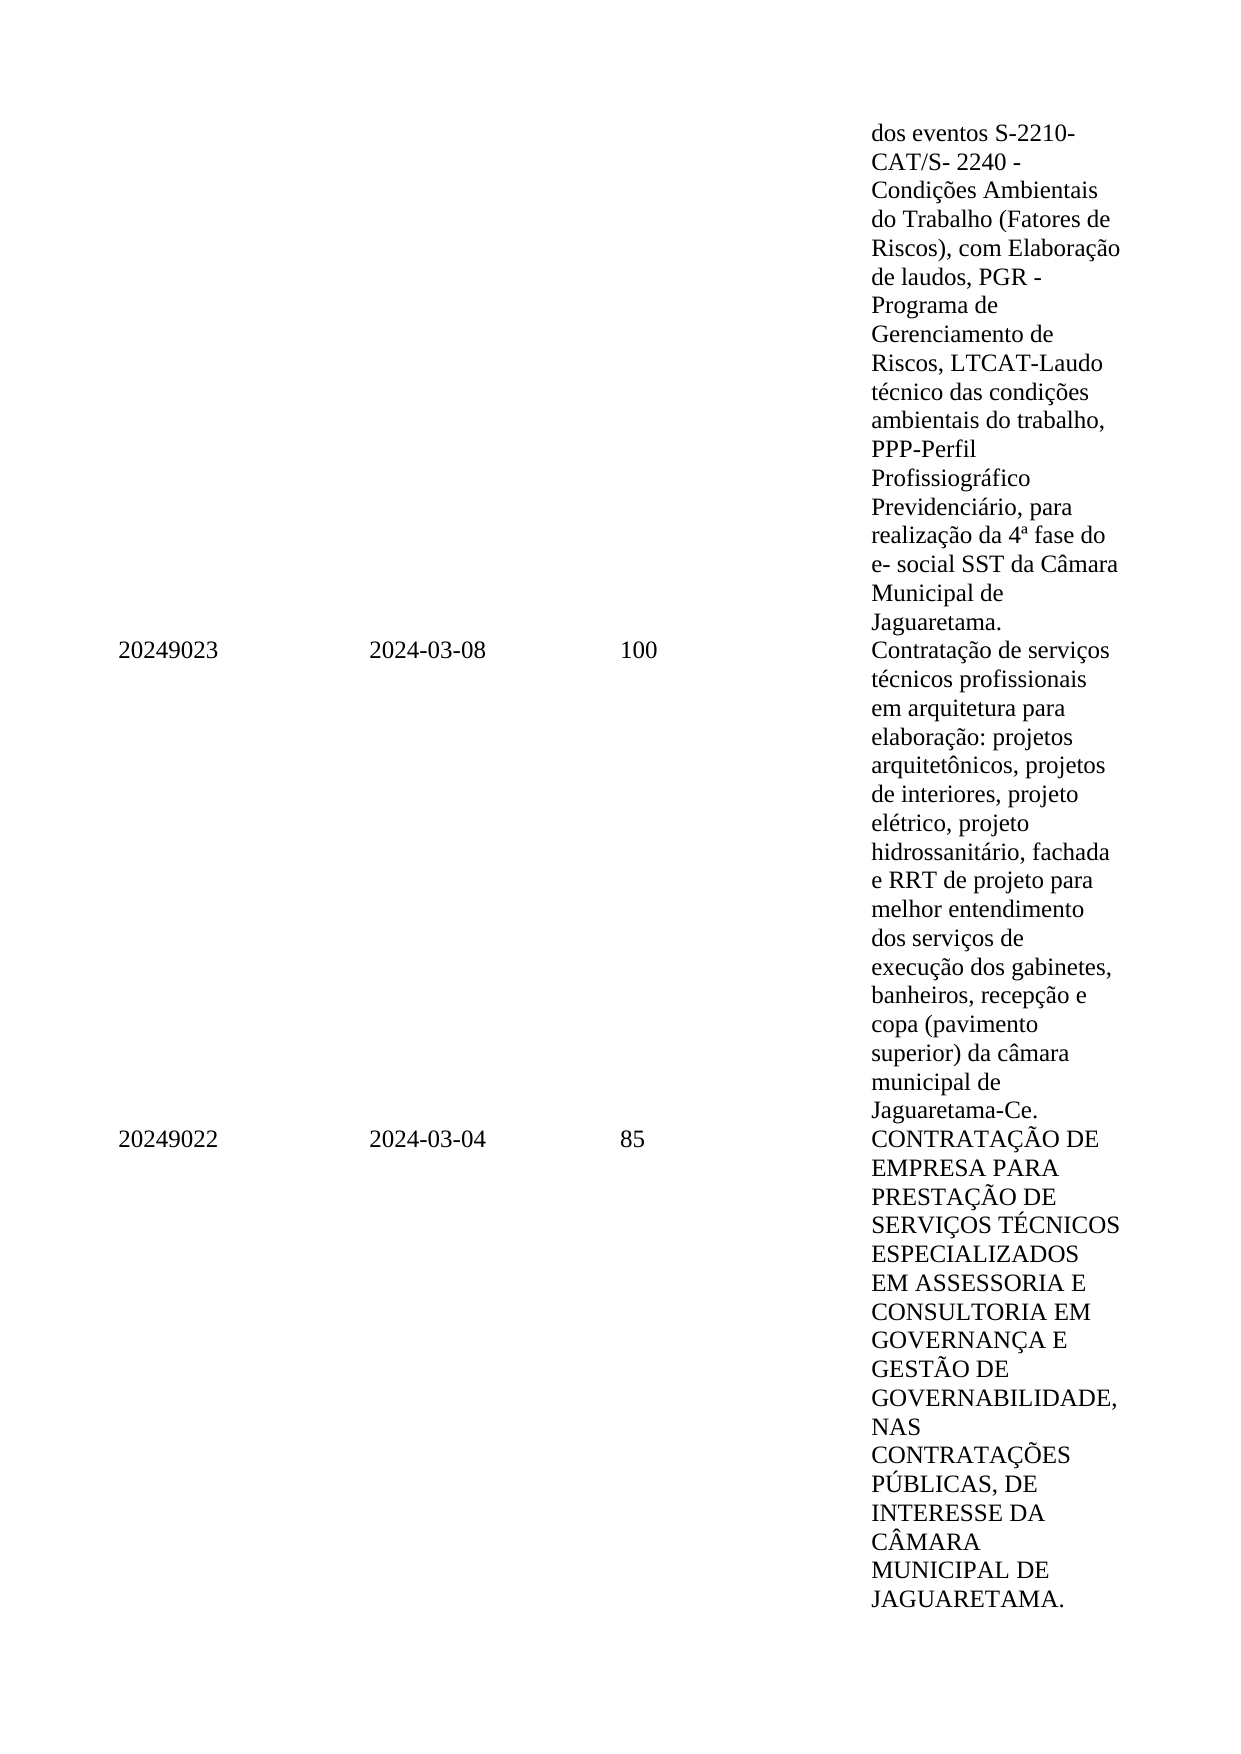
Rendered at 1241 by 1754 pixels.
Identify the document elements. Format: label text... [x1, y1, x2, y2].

table_cell [118, 118, 369, 636]
table_cell dos eventos S-2210-CAT/S- 2240 - Condições Ambientais do Trabalho (Fatores de Riscos), com Elaboração de laudos, PGR -Programa de Gerenciamento de Riscos, LTCAT-Laudo técnico das condições ambientais do trabalho, PPP-Perfil Profissiográfico Previdenciário, para realização da 4ª fase do e- social SST da Câmara Municipal de Jaguaretama. [871, 118, 1122, 636]
table_cell Contratação de serviços técnicos profissionais em arquitetura para elaboração: projetos arquitetônicos, projetos de interiores, projeto elétrico, projeto hidrossanitário, fachada e RRT de projeto para melhor entendimento dos serviços de execução dos gabinetes, banheiros, recepção e copa (pavimento superior) da câmara municipal de Jaguaretama-Ce. [871, 636, 1122, 1124]
table_cell 20249023 [118, 636, 369, 1124]
table_cell 20249022 [118, 1124, 369, 1613]
table_cell 2024-03-08 [369, 636, 620, 1124]
table_cell CONTRATAÇÃO DE EMPRESA PARA PRESTAÇÃO DE SERVIÇOS TÉCNICOS ESPECIALIZADOS EM ASSESSORIA E CONSULTORIA EM GOVERNANÇA E GESTÃO DE GOVERNABILIDADE, NAS CONTRATAÇÕES PÚBLICAS, DE INTERESSE DA CÂMARA MUNICIPAL DE JAGUARETAMA. [871, 1124, 1122, 1613]
table_cell [620, 118, 871, 636]
table_cell 100 [620, 636, 871, 1124]
table_cell 2024-03-04 [369, 1124, 620, 1613]
table_cell [369, 118, 620, 636]
table_cell 85 [620, 1124, 871, 1613]
